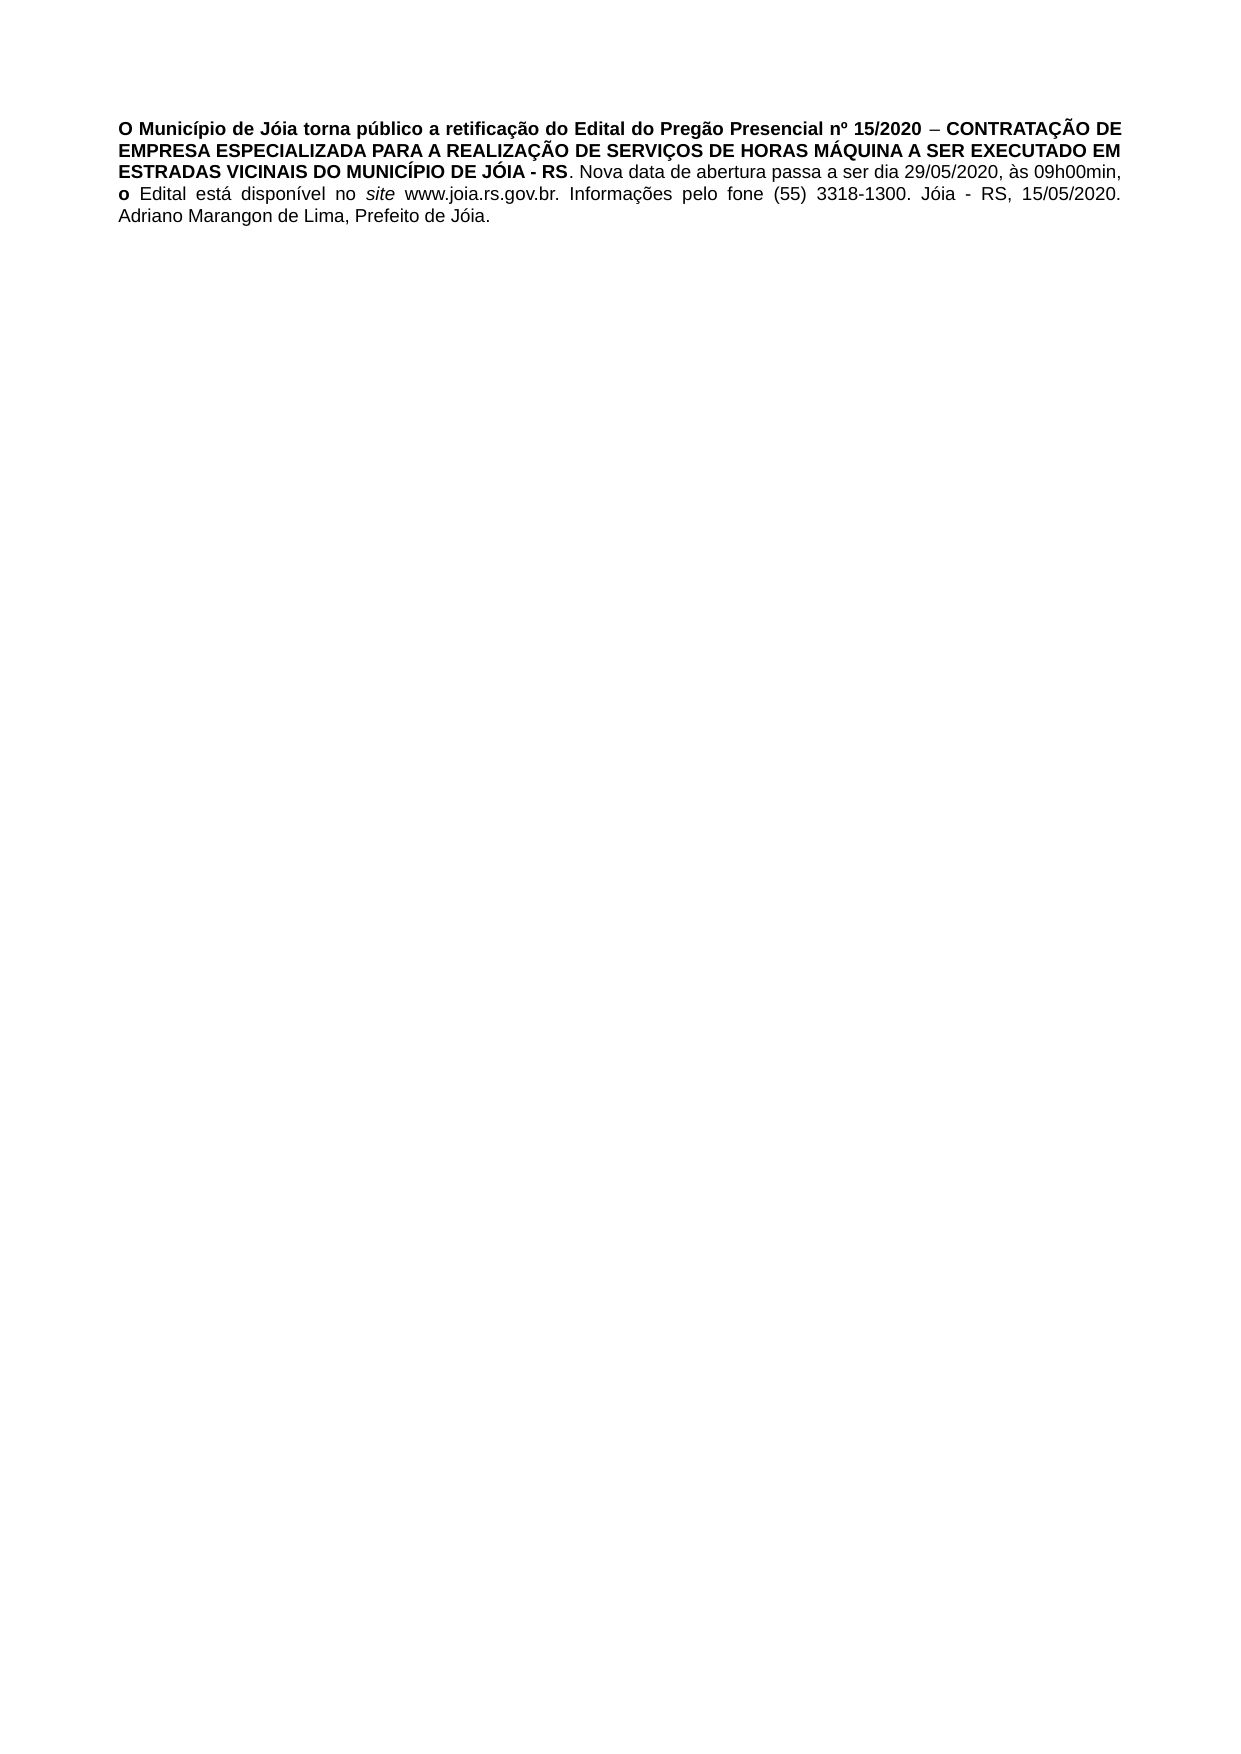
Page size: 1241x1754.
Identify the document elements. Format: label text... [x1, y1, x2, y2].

text O Município de Jóia torna público a retificação do Edital do Pregão Presencial nº 15/2020 – CONTRATAÇÃO DE EMPRESA ESPECIALIZADA PARA A REALIZAÇÃO DE SERVIÇOS DE HORAS MÁQUINA A SER EXECUTADO EM ESTRADAS VICINAIS DO MUNICÍPIO DE JÓIA - RS. Nova data de abertura passa a ser dia 29/05/2020, às 09h00min, o Edital está disponível no site www.joia.rs.gov.br. Informações pelo fone (55) 3318-1300. Jóia - RS, 15/05/2020. Adriano Marangon de Lima, Prefeito de Jóia. [118, 118, 1122, 226]
